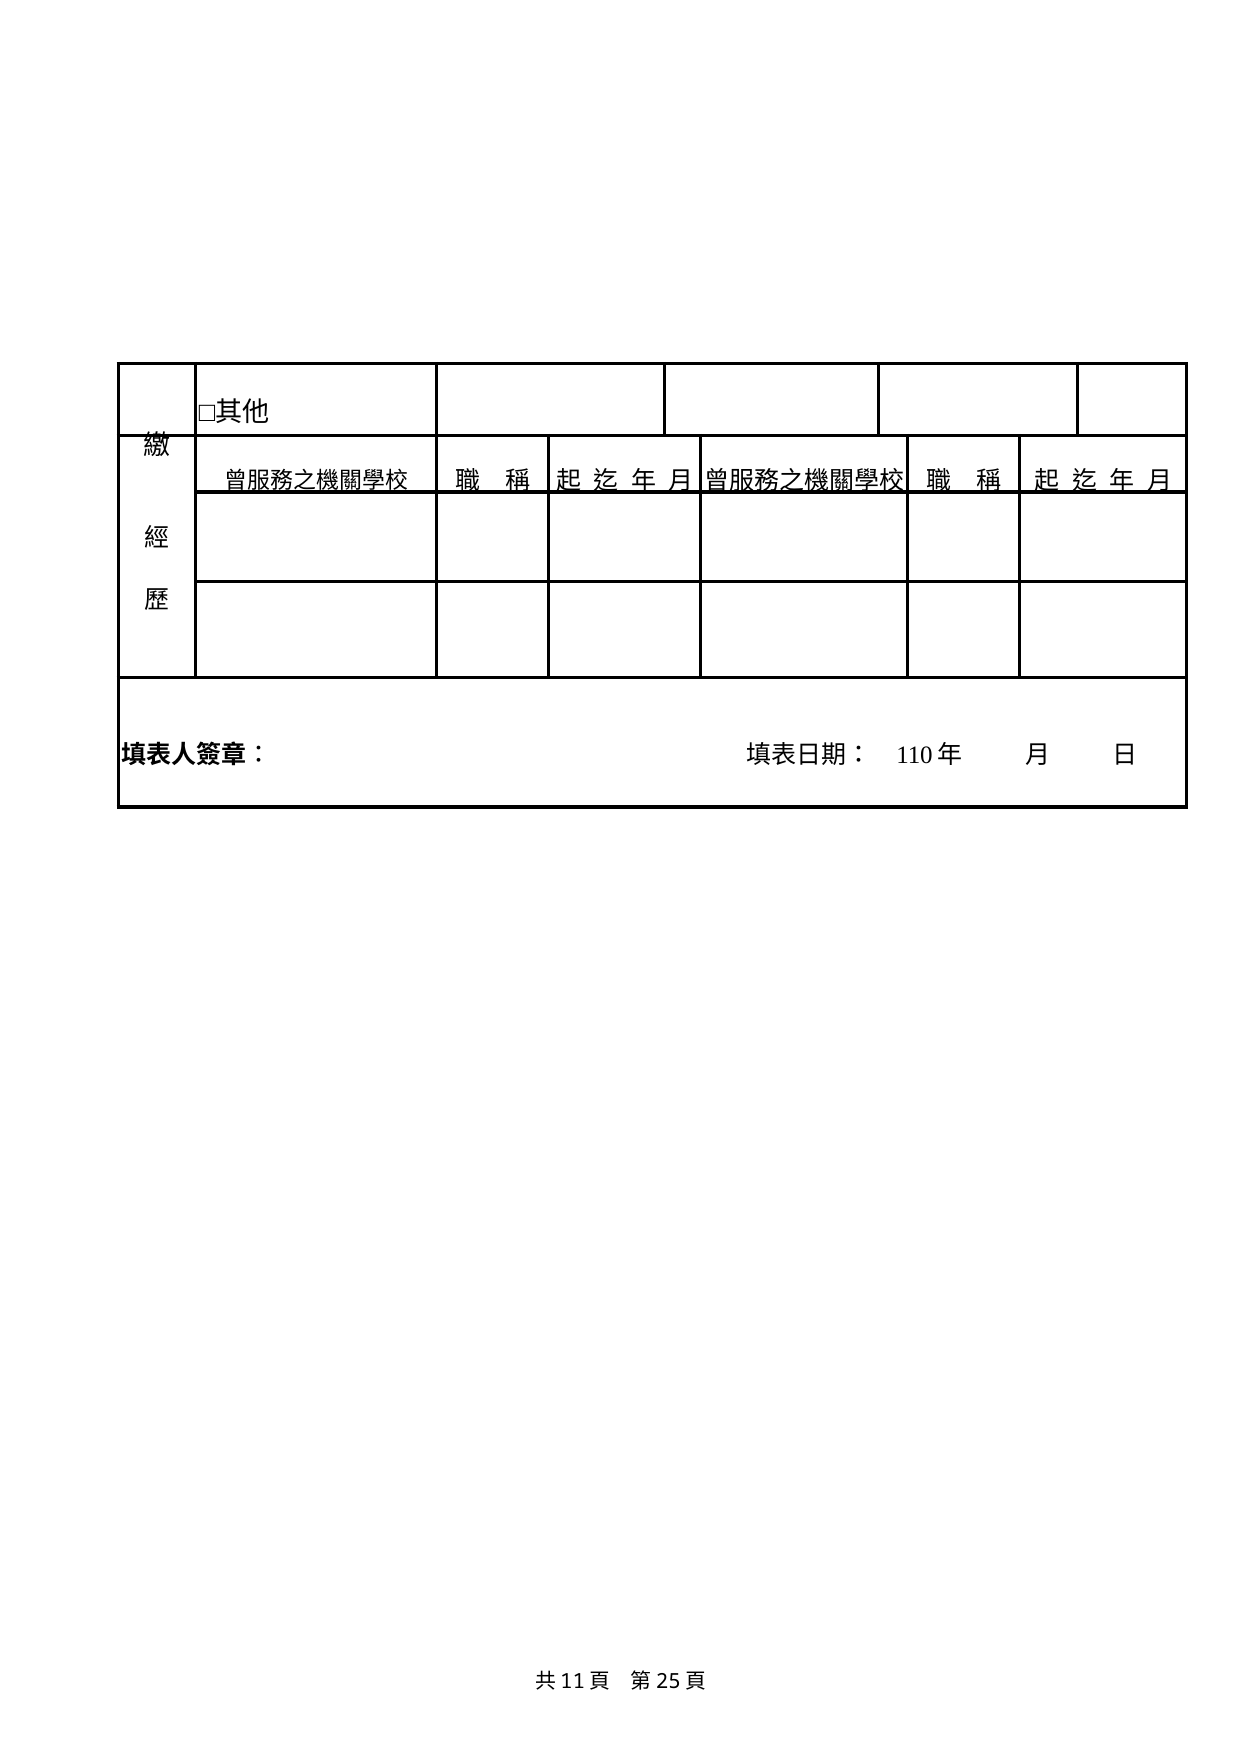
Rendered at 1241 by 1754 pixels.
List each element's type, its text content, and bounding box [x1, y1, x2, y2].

table_cell 填表人簽章： 填表日期： 110年 月 日 [120, 679, 1185, 805]
table_cell [438, 583, 547, 676]
table_cell 職 稱 [438, 437, 547, 490]
table_cell 曾服務之機關學校 [197, 437, 435, 490]
table_cell [1079, 365, 1185, 434]
table_cell [197, 494, 435, 580]
table_cell [197, 583, 435, 676]
table_cell [880, 365, 1076, 434]
table_cell [702, 494, 906, 580]
table_cell [666, 365, 877, 434]
table_cell [550, 583, 699, 676]
table_cell 曾服務之機關學校 [702, 437, 906, 490]
table_cell 經 歷 [120, 437, 194, 676]
table_cell [1021, 583, 1185, 676]
table_cell [1021, 494, 1185, 580]
table_cell 應 繳 驗 證 件 [120, 365, 194, 434]
table_cell [550, 494, 699, 580]
table_cell [438, 494, 547, 580]
table_cell 起 迄 年 月 [1021, 437, 1185, 490]
table_cell [625, 365, 663, 434]
table_cell [438, 365, 625, 434]
table_cell [702, 583, 906, 676]
table_cell 起 迄 年 月 [550, 437, 699, 490]
table_cell 職 稱 [909, 437, 1018, 490]
table_cell [909, 583, 1018, 676]
table_cell [909, 494, 1018, 580]
table_cell □其他 [197, 365, 435, 434]
